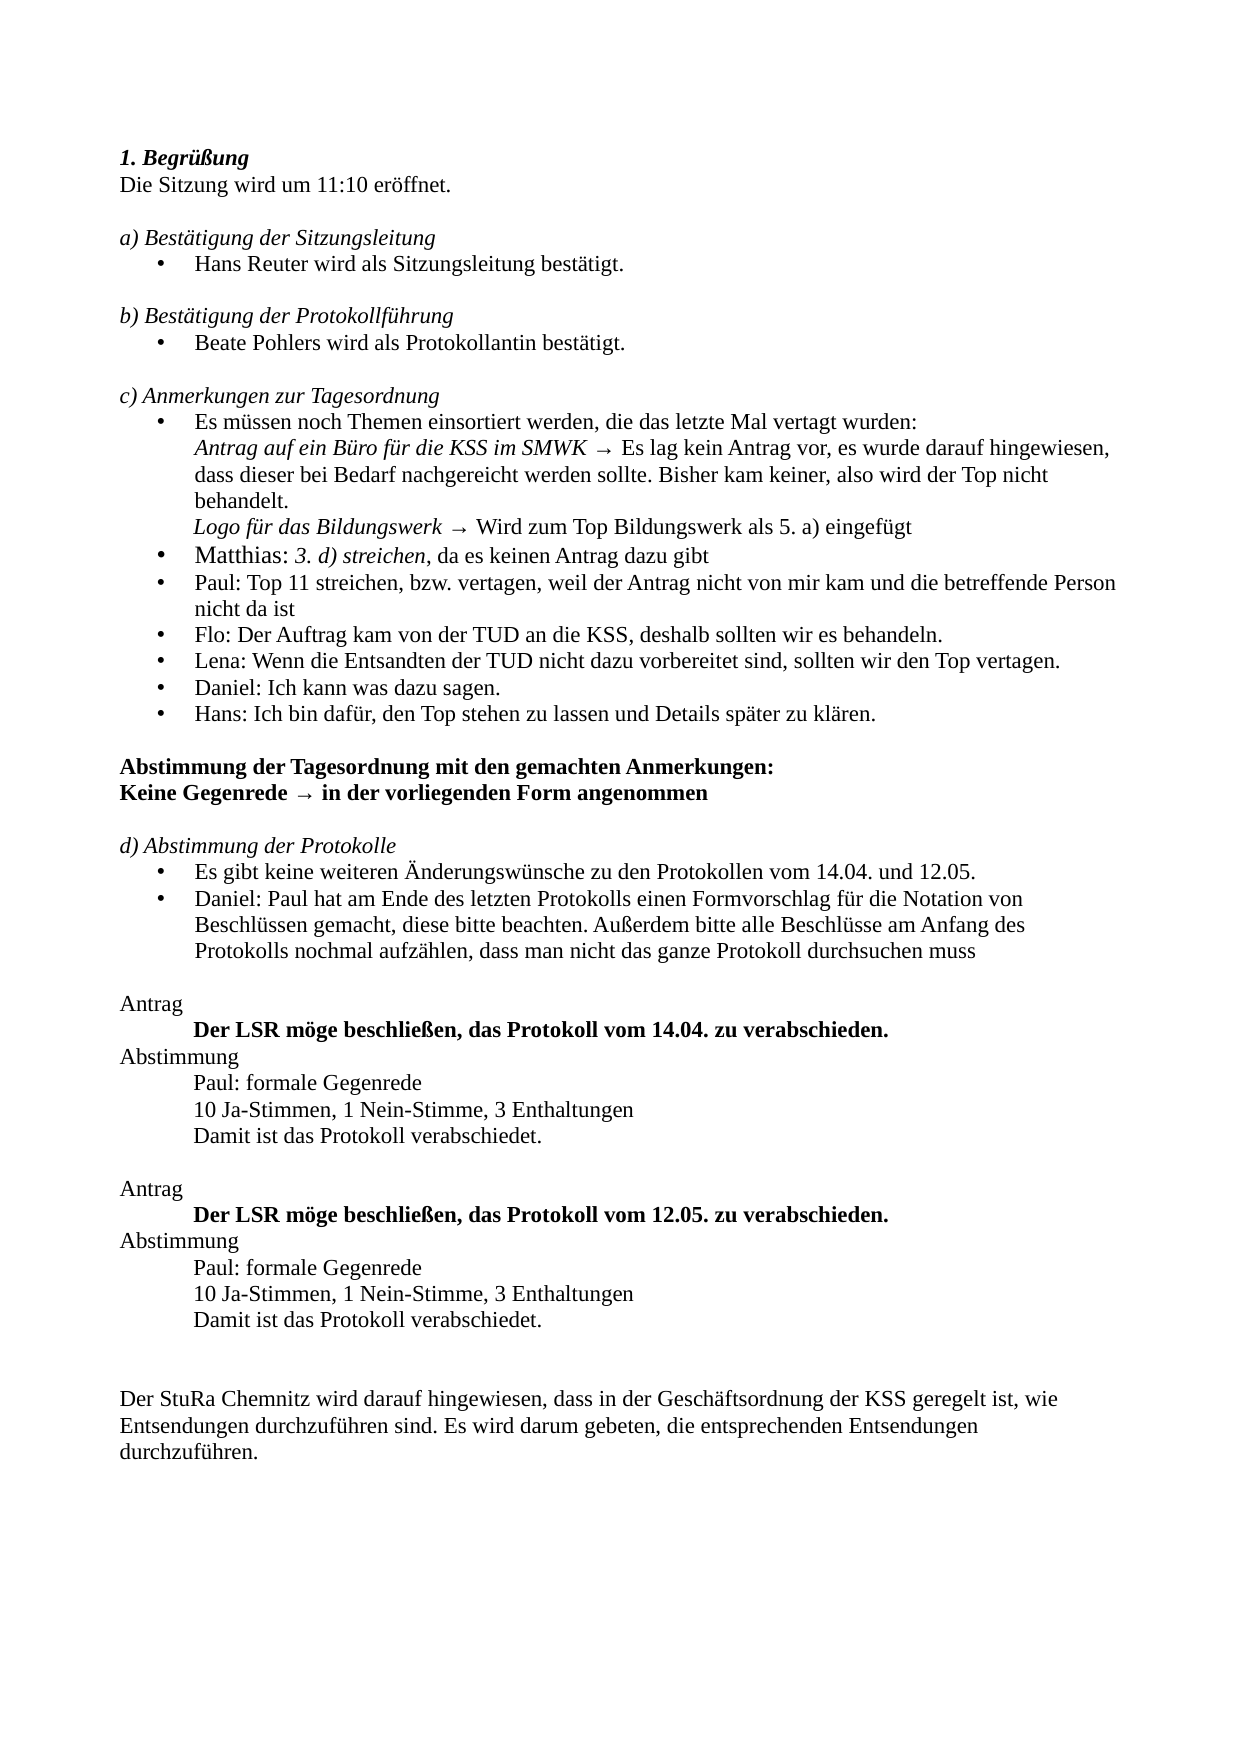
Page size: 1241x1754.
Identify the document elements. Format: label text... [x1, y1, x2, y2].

text Abstimmung [119, 1227, 1122, 1254]
text Abstimmung [119, 1043, 1122, 1069]
list Beate Pohlers wird als Protokollantin bestätigt. [157, 329, 1122, 355]
text Die Sitzung wird um 11:10 eröffnet. [119, 171, 1122, 197]
text Der LSR möge beschließen, das Protokoll vom 14.04. zu verabschieden. [119, 1017, 1122, 1043]
text c) Anmerkungen zur Tagesordnung [119, 382, 1122, 408]
text d) Abstimmung der Protokolle [119, 832, 1122, 858]
text b) Bestätigung der Protokollführung [119, 303, 1122, 329]
text Paul: formale Gegenrede [119, 1069, 1122, 1096]
text Logo für das Bildungswerk → Wird zum Top Bildungswerk als 5. a) eingefügt [119, 513, 1122, 540]
text Keine Gegenrede → in der vorliegenden Form angenommen [119, 779, 1122, 806]
list Lena: Wenn die Entsandten der TUD nicht dazu vorbereitet sind, sollten wir den Top vertagen. [157, 648, 1122, 674]
text 1. Begrüßung [119, 144, 1122, 171]
text Damit ist das Protokoll verabschiedet. [119, 1306, 1122, 1333]
text Antrag [119, 990, 1122, 1017]
list Flo: Der Auftrag kam von der TUD an die KSS, deshalb sollten wir es behandeln. [157, 621, 1122, 648]
text Damit ist das Protokoll verabschiedet. [119, 1122, 1122, 1148]
list Hans: Ich bin dafür, den Top stehen zu lassen und Details später zu klären. [157, 700, 1122, 727]
text Der LSR möge beschließen, das Protokoll vom 12.05. zu verabschieden. [119, 1201, 1122, 1227]
list Es gibt keine weiteren Änderungswünsche zu den Protokollen vom 14.04. und 12.05. [157, 858, 1122, 885]
list Antrag auf ein Büro für die KSS im SMWK → Es lag kein Antrag vor, es wurde darauf hingewiesen, dass dieser bei Bedarf nachgereicht werden sollte. Bisher kam keiner, also wird der Top nicht behandelt. [157, 434, 1122, 513]
list Paul: Top 11 streichen, bzw. vertagen, weil der Antrag nicht von mir kam und die betreffende Person nicht da ist [157, 568, 1122, 621]
text 10 Ja-Stimmen, 1 Nein-Stimme, 3 Enthaltungen [119, 1096, 1122, 1122]
text a) Bestätigung der Sitzungsleitung [119, 223, 1122, 250]
text Antrag [119, 1175, 1122, 1201]
list Daniel: Ich kann was dazu sagen. [157, 674, 1122, 700]
text Abstimmung der Tagesordnung mit den gemachten Anmerkungen: [119, 753, 1122, 779]
text 10 Ja-Stimmen, 1 Nein-Stimme, 3 Enthaltungen [119, 1280, 1122, 1306]
list Es müssen noch Themen einsortiert werden, die das letzte Mal vertagt wurden: [157, 408, 1122, 434]
list Daniel: Paul hat am Ende des letzten Protokolls einen Formvorschlag für die Notation von Beschlüssen gemacht, diese bitte beachten. Außerdem bitte alle Beschlüsse am Anfang des Protokolls nochmal aufzählen, dass man nicht das ganze Protokoll durchsuchen muss [157, 885, 1122, 964]
list Hans Reuter wird als Sitzungsleitung bestätigt. [157, 250, 1122, 276]
list Matthias: 3. d) streichen, da es keinen Antrag dazu gibt [157, 540, 1122, 568]
text Paul: formale Gegenrede [119, 1254, 1122, 1280]
text Der StuRa Chemnitz wird darauf hingewiesen, dass in der Geschäftsordnung der KSS geregelt ist, wie Entsendungen durchzuführen sind. Es wird darum gebeten, die entsprechenden Entsendungen durchzuführen. [119, 1386, 1122, 1464]
